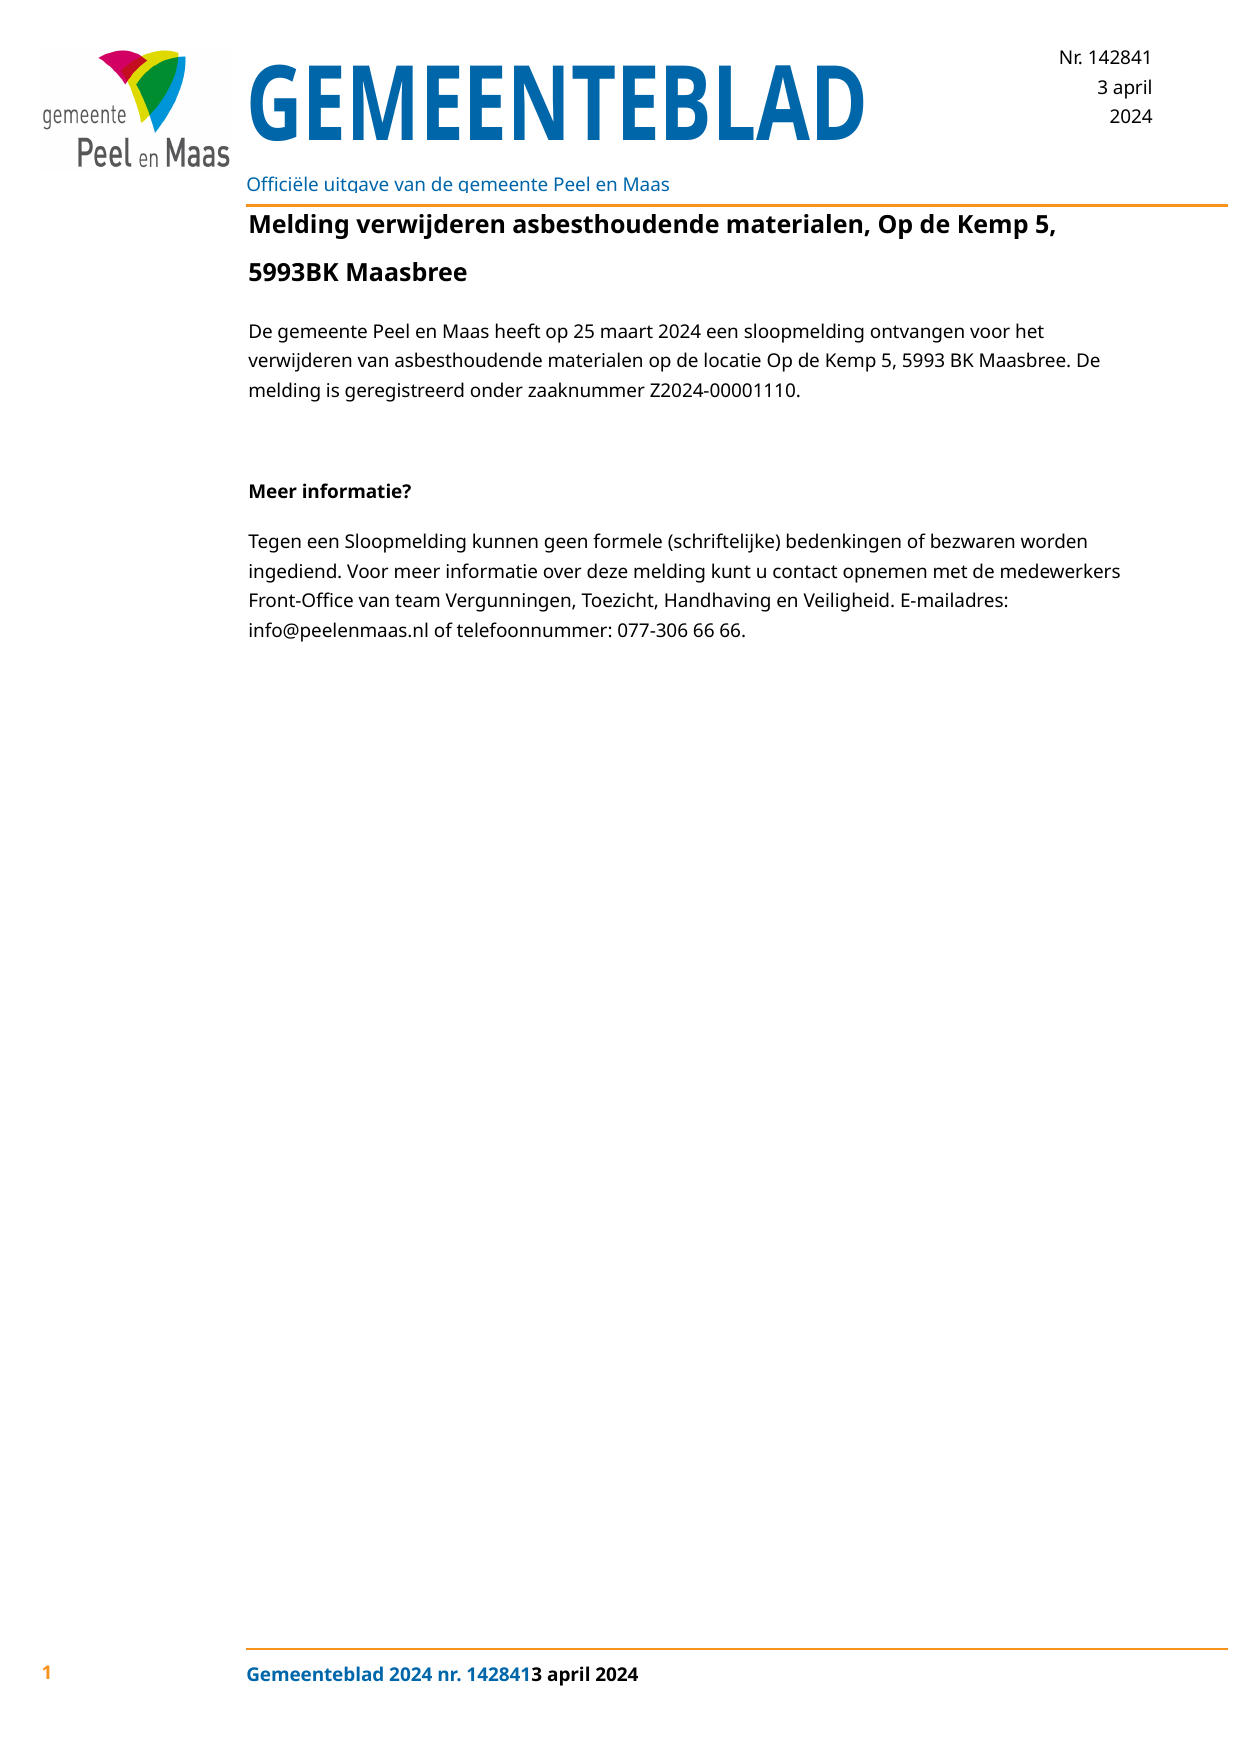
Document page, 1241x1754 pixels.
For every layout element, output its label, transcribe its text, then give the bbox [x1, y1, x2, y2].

picture [41, 47, 231, 172]
text Tegen een Sloopmelding kunnen geen formele (schriftelijke) bedenkingen of bezwaren worden ingediend. Voor meer informatie over deze melding kunt u contact opnemen met de medewerkers Front-Office van team Vergunningen, Toezicht, Handhaving en Veiligheid. E-mailadres: info@peelenmaas.nl of telefoonnummer: 077-306 66 66. [248, 528, 1152, 643]
text Meer informatie? [248, 478, 1152, 504]
text Melding verwijderen asbesthoudende materialen, Op de Kemp 5, 5993BK Maasbree [248, 207, 1152, 288]
text De gemeente Peel en Maas heeft op 25 maart 2024 een sloopmelding ontvangen voor het verwijderen van asbesthoudende materialen op de locatie Op de Kemp 5, 5993 BK Maasbree. De melding is geregistreerd onder zaaknummer Z2024-00001110. [248, 318, 1152, 403]
